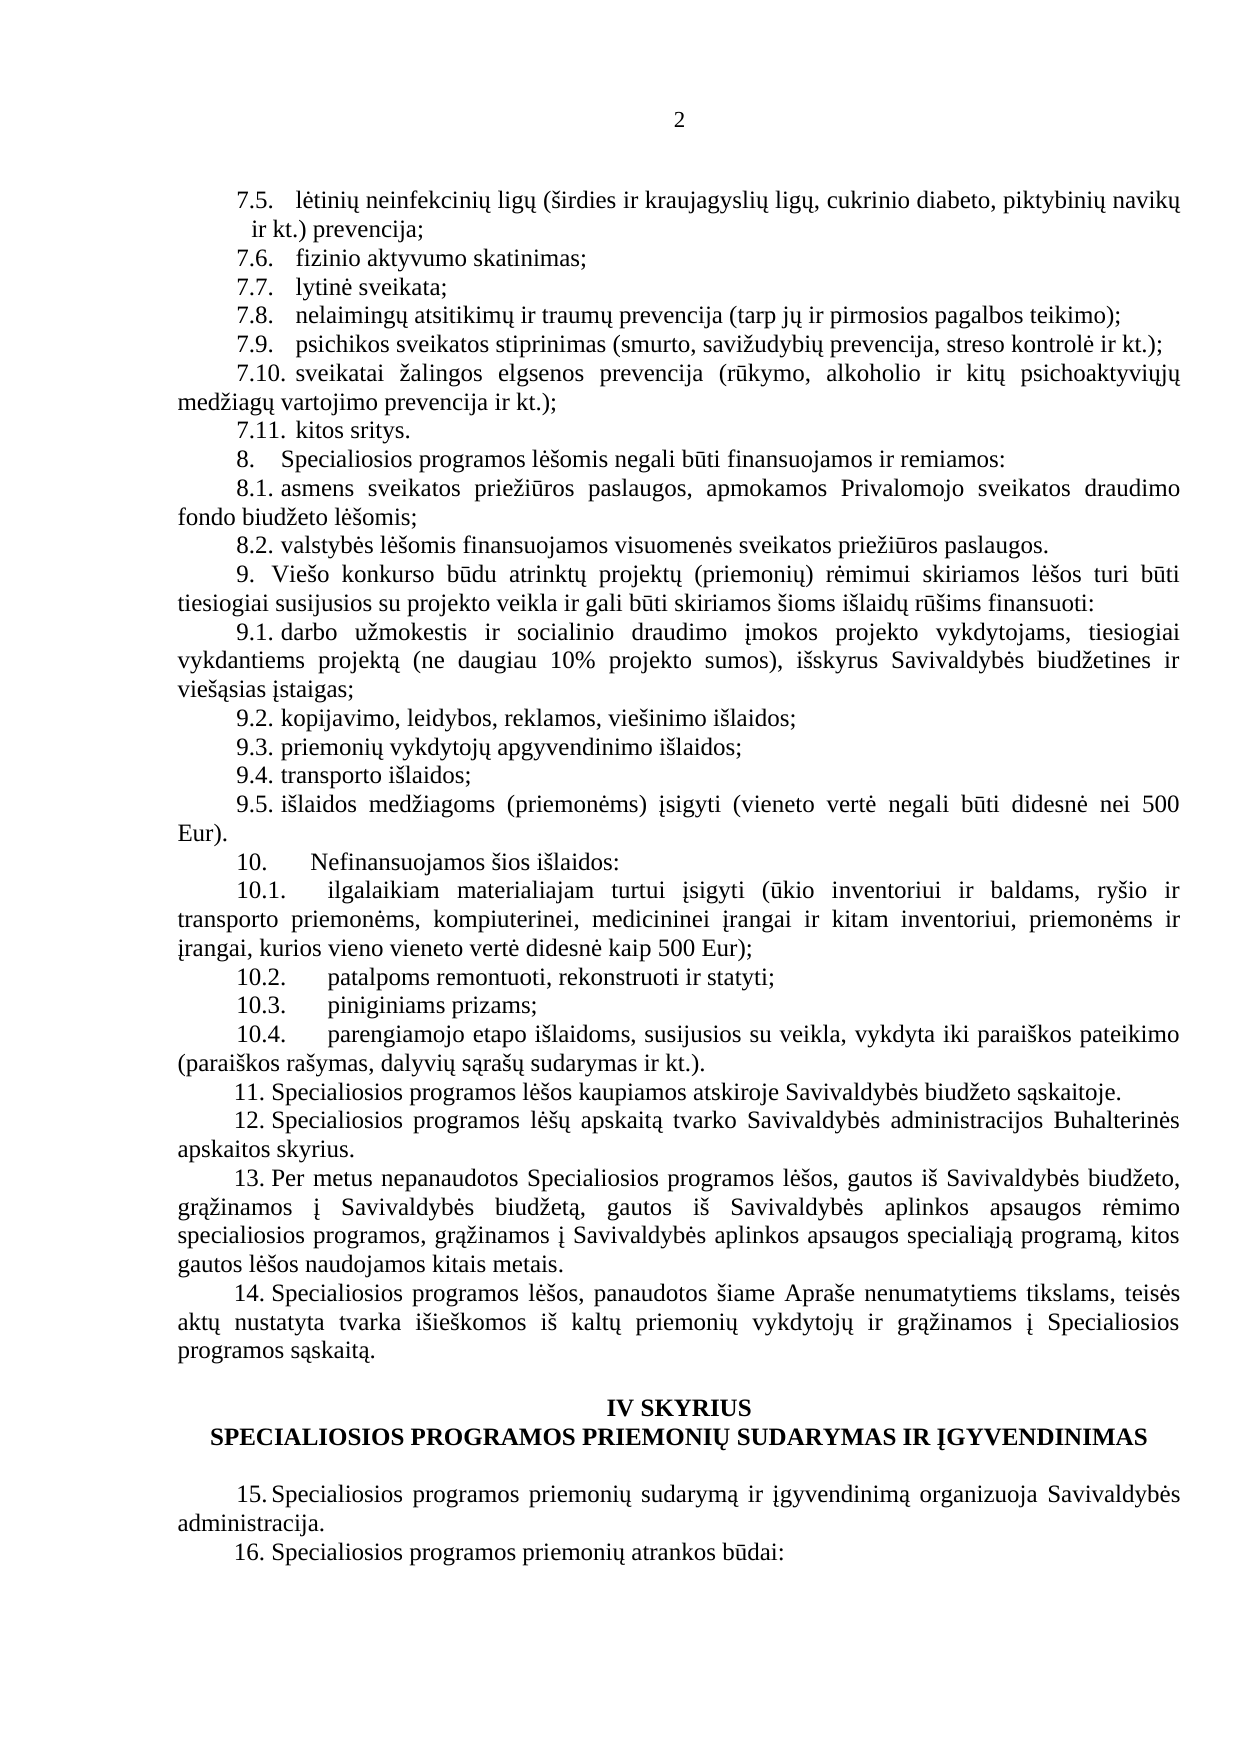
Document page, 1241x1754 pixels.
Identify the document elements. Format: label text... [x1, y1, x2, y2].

text 16. Specialiosios programos priemonių atrankos būdai: [177, 1537, 1181, 1565]
text 9.2. kopijavimo, leidybos, reklamos, viešinimo išlaidos; [177, 703, 1181, 732]
text 10.1. ilgalaikiam materialiajam turtui įsigyti (ūkio inventoriui ir baldams, ryšio ir transporto priemonėms, kompiuterinei, medicininei įrangai ir kitam inventoriui, priemonėms ir įrangai, kurios vieno vieneto vertė didesnė kaip 500 Eur); [177, 875, 1181, 962]
text 7.9. psichikos sveikatos stiprinimas (smurto, savižudybių prevencija, streso kontrolė ir kt.); [177, 329, 1181, 358]
text 9. Viešo konkurso būdu atrinktų projektų (priemonių) rėmimui skiriamos lėšos turi būti tiesiogiai susijusios su projekto veikla ir gali būti skiriamos šioms išlaidų rūšims finansuoti: [177, 559, 1181, 617]
text 7.5. lėtinių neinfekcinių ligų (širdies ir kraujagyslių ligų, cukrinio diabeto, piktybinių navikų ir kt.) prevencija; [236, 185, 1181, 243]
text 7.7. lytinė sveikata; [236, 272, 1181, 300]
text 9.3. priemonių vykdytojų apgyvendinimo išlaidos; [177, 732, 1181, 760]
text 15. Specialiosios programos priemonių sudarymą ir įgyvendinimą organizuoja Savivaldybės administracija. [177, 1479, 1181, 1537]
text 9.1. darbo užmokestis ir socialinio draudimo įmokos projekto vykdytojams, tiesiogiai vykdantiems projektą (ne daugiau 10% projekto sumos), išskyrus Savivaldybės biudžetines ir viešąsias įstaigas; [177, 617, 1181, 703]
text IV SKYRIUS [177, 1393, 1181, 1422]
text 8. Specialiosios programos lėšomis negali būti finansuojamos ir remiamos: [177, 444, 1181, 473]
text 8.1. asmens sveikatos priežiūros paslaugos, apmokamos Privalomojo sveikatos draudimo fondo biudžeto lėšomis; [177, 473, 1181, 530]
text 7.8. nelaimingų atsitikimų ir traumų prevencija (tarp jų ir pirmosios pagalbos teikimo); [236, 300, 1181, 329]
text 7.10. sveikatai žalingos elgsenos prevencija (rūkymo, alkoholio ir kitų psichoaktyviųjų medžiagų vartojimo prevencija ir kt.); [177, 358, 1181, 415]
text 10.2. patalpoms remontuoti, rekonstruoti ir statyti; [177, 962, 1181, 990]
text SPECIALIOSIOS PROGRAMOS PRIEMONIŲ SUDARYMAS IR ĮGYVENDINIMAS [177, 1422, 1181, 1450]
text 8.2. valstybės lėšomis finansuojamos visuomenės sveikatos priežiūros paslaugos. [177, 530, 1181, 559]
text 12. Specialiosios programos lėšų apskaitą tvarko Savivaldybės administracijos Buhalterinės apskaitos skyrius. [177, 1105, 1181, 1163]
text 14. Specialiosios programos lėšos, panaudotos šiame Apraše nenumatytiems tikslams, teisės aktų nustatyta tvarka išieškomos iš kaltų priemonių vykdytojų ir grąžinamos į Specialiosios programos sąskaitą. [177, 1278, 1181, 1364]
text 7.11. kitos sritys. [177, 415, 1181, 444]
text 7.6. fizinio aktyvumo skatinimas; [236, 243, 1181, 272]
text 10. Nefinansuojamos šios išlaidos: [215, 847, 1181, 875]
text 13. Per metus nepanaudotos Specialiosios programos lėšos, gautos iš Savivaldybės biudžeto, grąžinamos į Savivaldybės biudžetą, gautos iš Savivaldybės aplinkos apsaugos rėmimo specialiosios programos, grąžinamos į Savivaldybės aplinkos apsaugos specialiąją programą, kitos gautos lėšos naudojamos kitais metais. [177, 1163, 1181, 1278]
text 9.5. išlaidos medžiagoms (priemonėms) įsigyti (vieneto vertė negali būti didesnė nei 500 Eur). [177, 789, 1181, 847]
text 11. Specialiosios programos lėšos kaupiamos atskiroje Savivaldybės biudžeto sąskaitoje. [177, 1077, 1181, 1105]
text 9.4. transporto išlaidos; [177, 760, 1181, 789]
text 10.4. parengiamojo etapo išlaidoms, susijusios su veikla, vykdyta iki paraiškos pateikimo (paraiškos rašymas, dalyvių sąrašų sudarymas ir kt.). [177, 1019, 1181, 1077]
text 10.3. piniginiams prizams; [177, 990, 1181, 1019]
